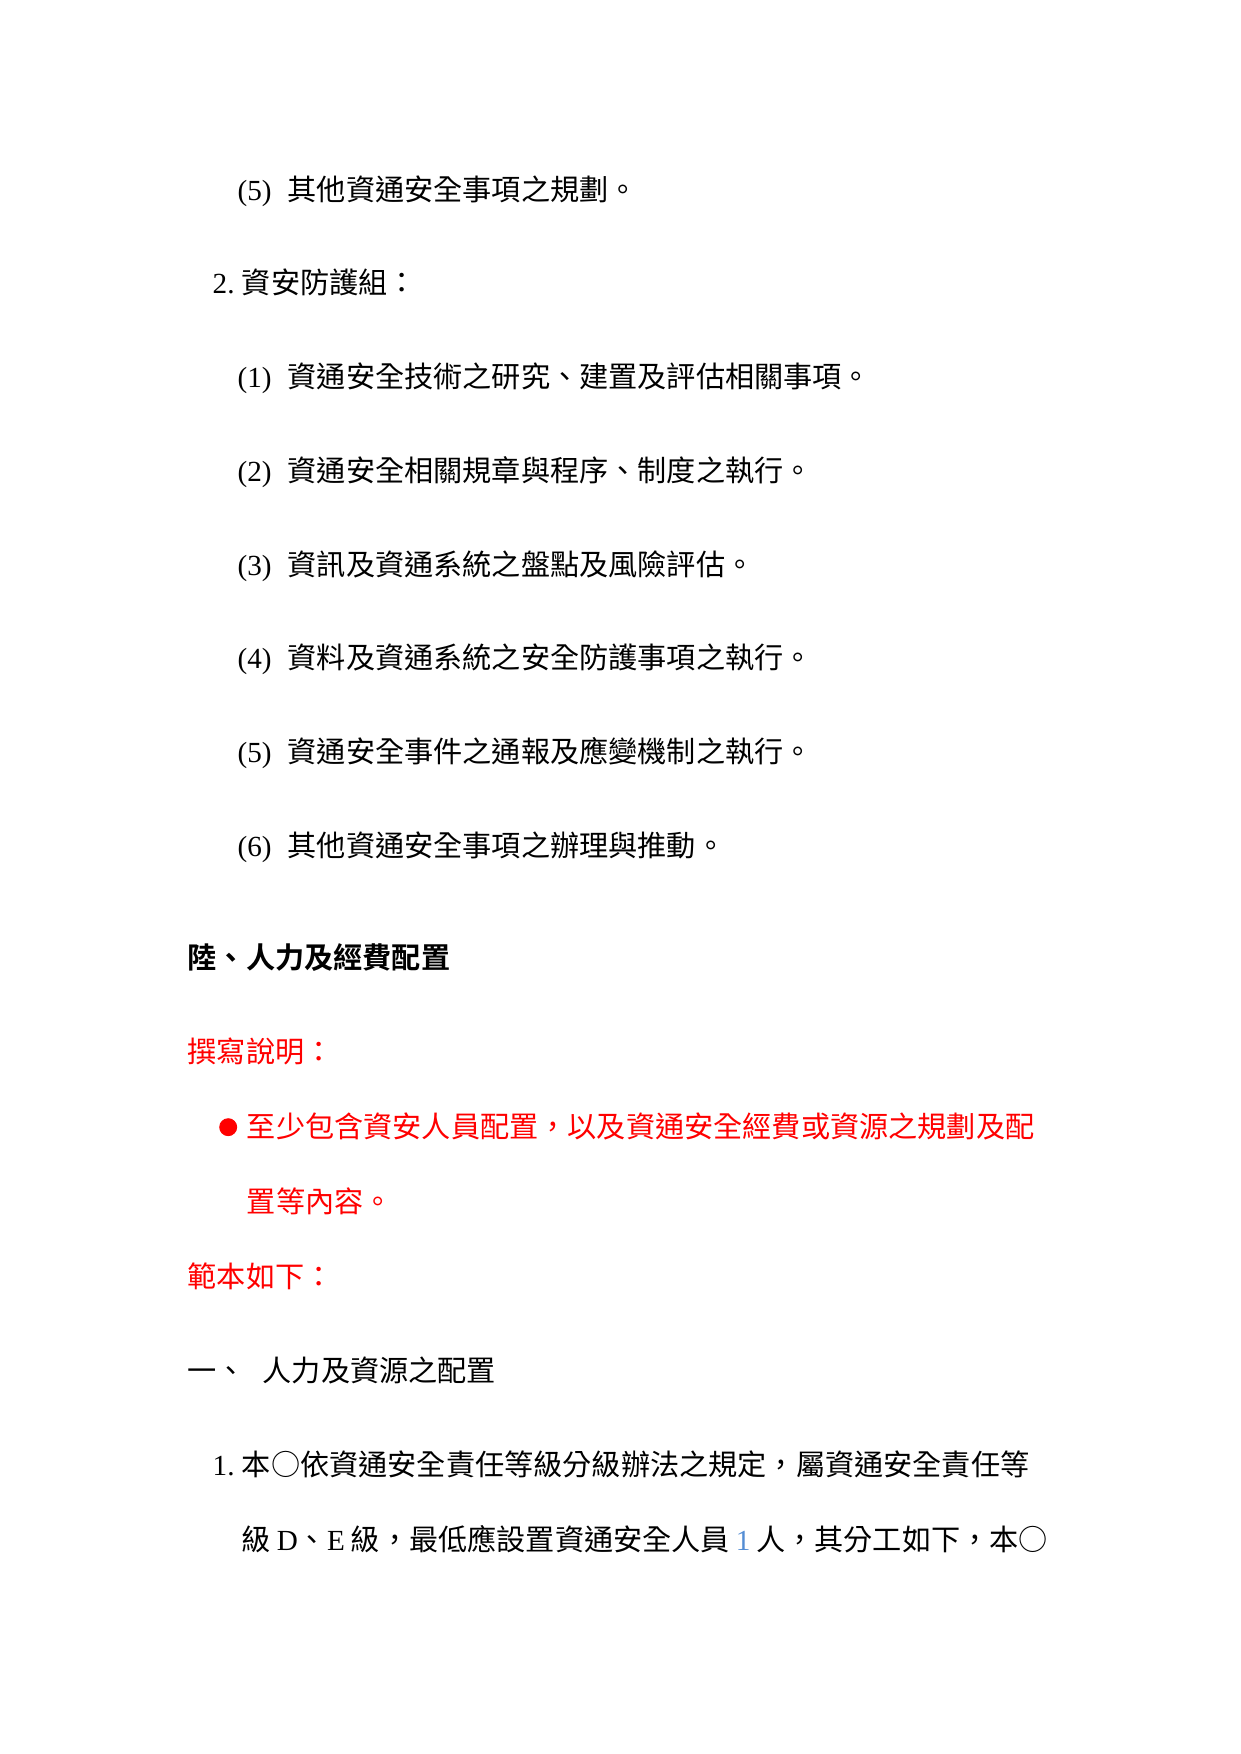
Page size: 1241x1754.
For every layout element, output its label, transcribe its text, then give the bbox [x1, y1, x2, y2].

subtitle 人力及資源之配置 [187, 1331, 1053, 1406]
list 至少包含資安人員配置，以及資通安全經費或資源之規劃及配置等內容。 [217, 1087, 1053, 1237]
list 資安防護組： [212, 244, 1053, 319]
list 本○依資通安全責任等級分級辦法之規定，屬資通安全責任等級D、E級，最低應設置資通安全人員1人，其分工如下，本○ [212, 1425, 1053, 1575]
list 資通安全技術之研究、建置及評估相關事項。 [237, 337, 1053, 412]
list 其他資通安全事項之辦理與推動。 [237, 806, 1053, 881]
list 資通安全事件之通報及應變機制之執行。 [237, 712, 1053, 787]
subtitle 人力及經費配置 [187, 919, 1053, 994]
list 其他資通安全事項之規劃。 [237, 150, 1053, 225]
list 資訊及資通系統之盤點及風險評估。 [237, 525, 1053, 600]
text 撰寫說明： [187, 1012, 1053, 1087]
list 資料及資通系統之安全防護事項之執行。 [237, 619, 1053, 694]
list 資通安全相關規章與程序、制度之執行。 [237, 431, 1053, 506]
text 範本如下： [187, 1237, 1053, 1312]
